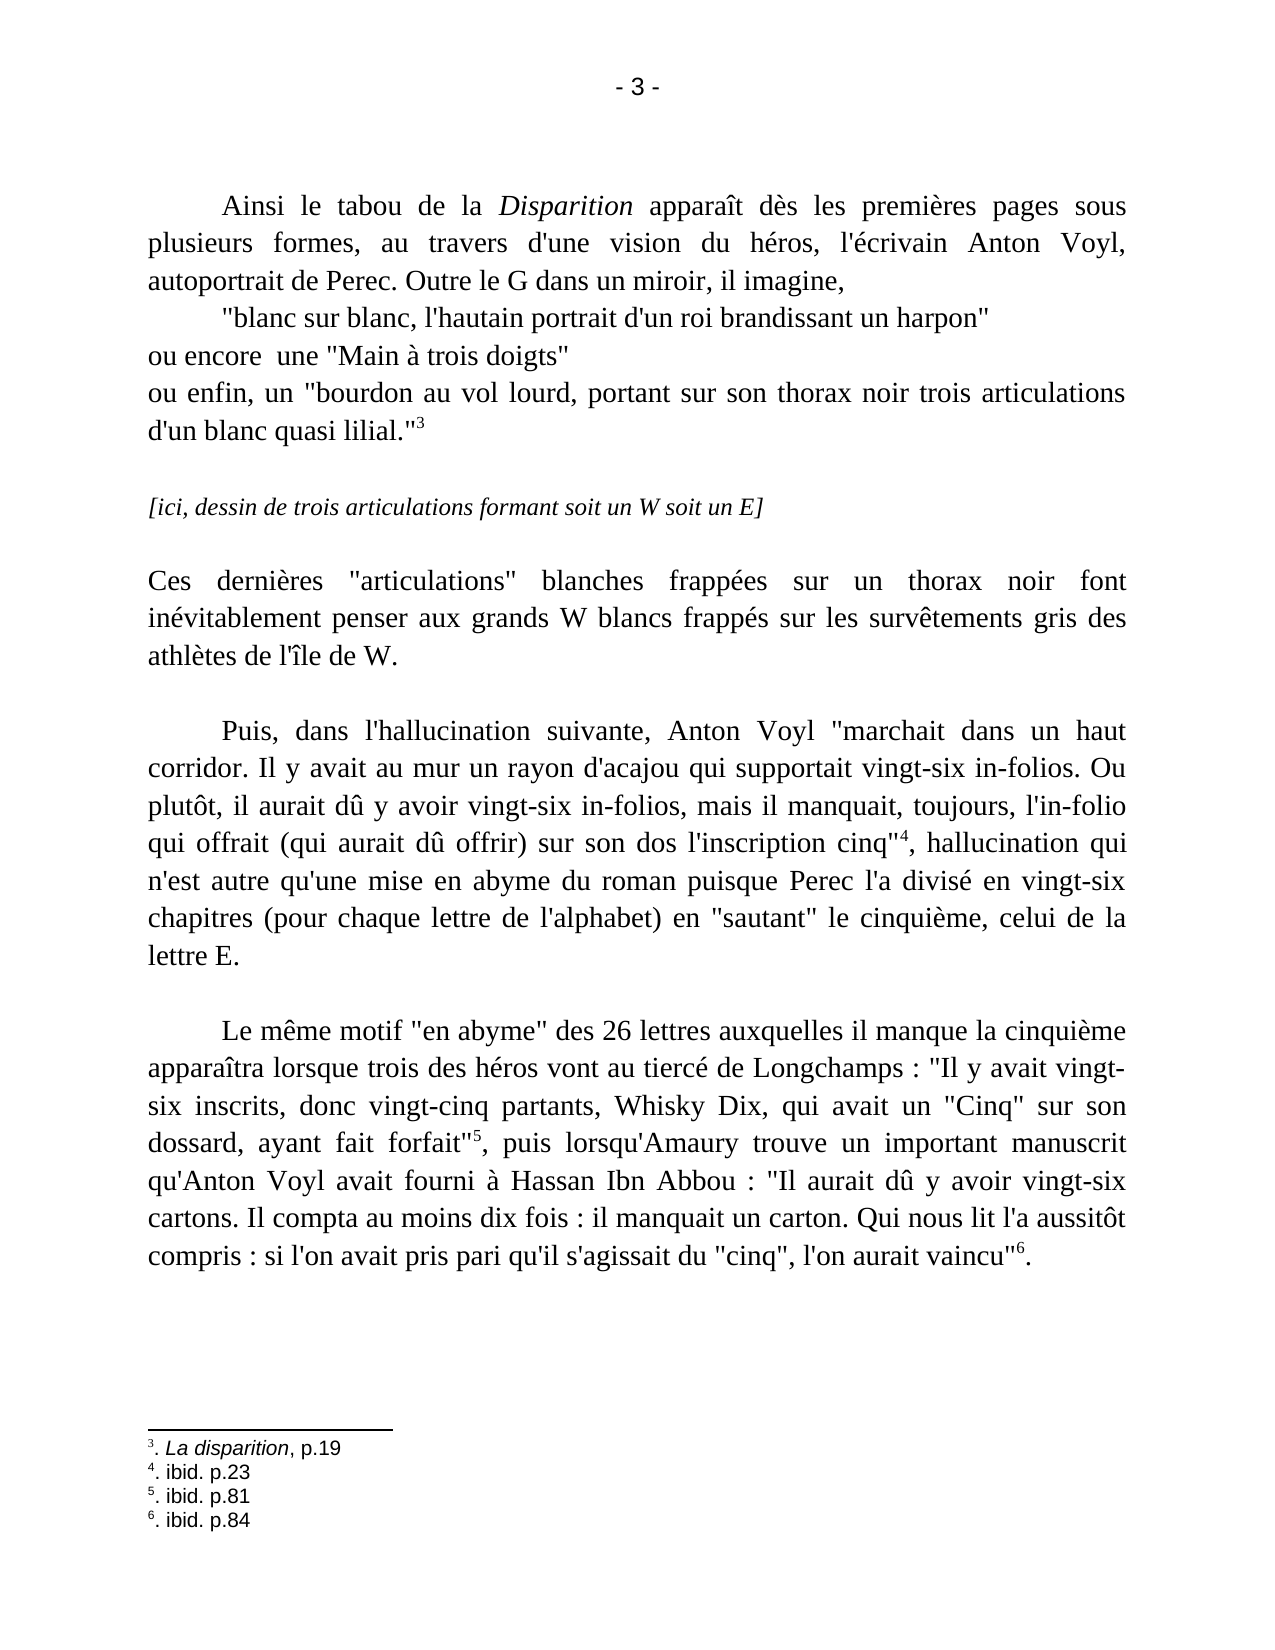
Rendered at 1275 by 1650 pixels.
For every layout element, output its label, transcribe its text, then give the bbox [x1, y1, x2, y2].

text Ces dernières "articulations" blanches frappées sur un thorax noir font inévitablement penser aux grands W blancs frappés sur les survêtements gris des athlètes de l'île de W. [148, 560, 1127, 673]
text . ibid. p.23 [148, 1460, 1127, 1484]
text [ici, dessin de trois articulations formant soit un W soit un E] [148, 485, 1127, 523]
text . ibid. p.81 [148, 1484, 1127, 1508]
text . ibid. p.84 [148, 1508, 1127, 1532]
text . La disparition, p.19 [148, 1436, 1127, 1460]
text "blanc sur blanc, l'hautain portrait d'un roi brandissant un harpon" [148, 298, 1127, 335]
text Puis, dans l'hallucination suivante, Anton Voyl "marchait dans un haut corridor. Il y avait au mur un rayon d'acajou qui supportait vingt-six in-folios. Ou plutôt, il aurait dû y avoir vingt-six in-folios, mais il manquait, toujours, l'in-folio qui offrait (qui aurait dû offrir) sur son dos l'inscription cinq", hallucination qui n'est autre qu'une mise en abyme du roman puisque Perec l'a divisé en vingt-six chapitres (pour chaque lettre de l'alphabet) en "sautant" le cinquième, celui de la lettre E. [148, 710, 1127, 973]
text ou encore une "Main à trois doigts" [148, 335, 1127, 373]
text ou enfin, un "bourdon au vol lourd, portant sur son thorax noir trois articulations d'un blanc quasi lilial." [148, 373, 1127, 448]
text Ainsi le tabou de la Disparition apparaît dès les premières pages sous plusieurs formes, au travers d'une vision du héros, l'écrivain Anton Voyl, autoportrait de Perec. Outre le G dans un miroir, il imagine, [148, 185, 1127, 298]
text Le même motif "en abyme" des 26 lettres auxquelles il manque la cinquième apparaîtra lorsque trois des héros vont au tiercé de Longchamps : "Il y avait vingt-six inscrits, donc vingt-cinq partants, Whisky Dix, qui avait un "Cinq" sur son dossard, ayant fait forfait", puis lorsqu'Amaury trouve un important manuscrit qu'Anton Voyl avait fourni à Hassan Ibn Abbou : "Il aurait dû y avoir vingt-six cartons. Il compta au moins dix fois : il manquait un carton. Qui nous lit l'a aussitôt compris : si l'on avait pris pari qu'il s'agissait du "cinq", l'on aurait vaincu". [148, 1010, 1127, 1273]
